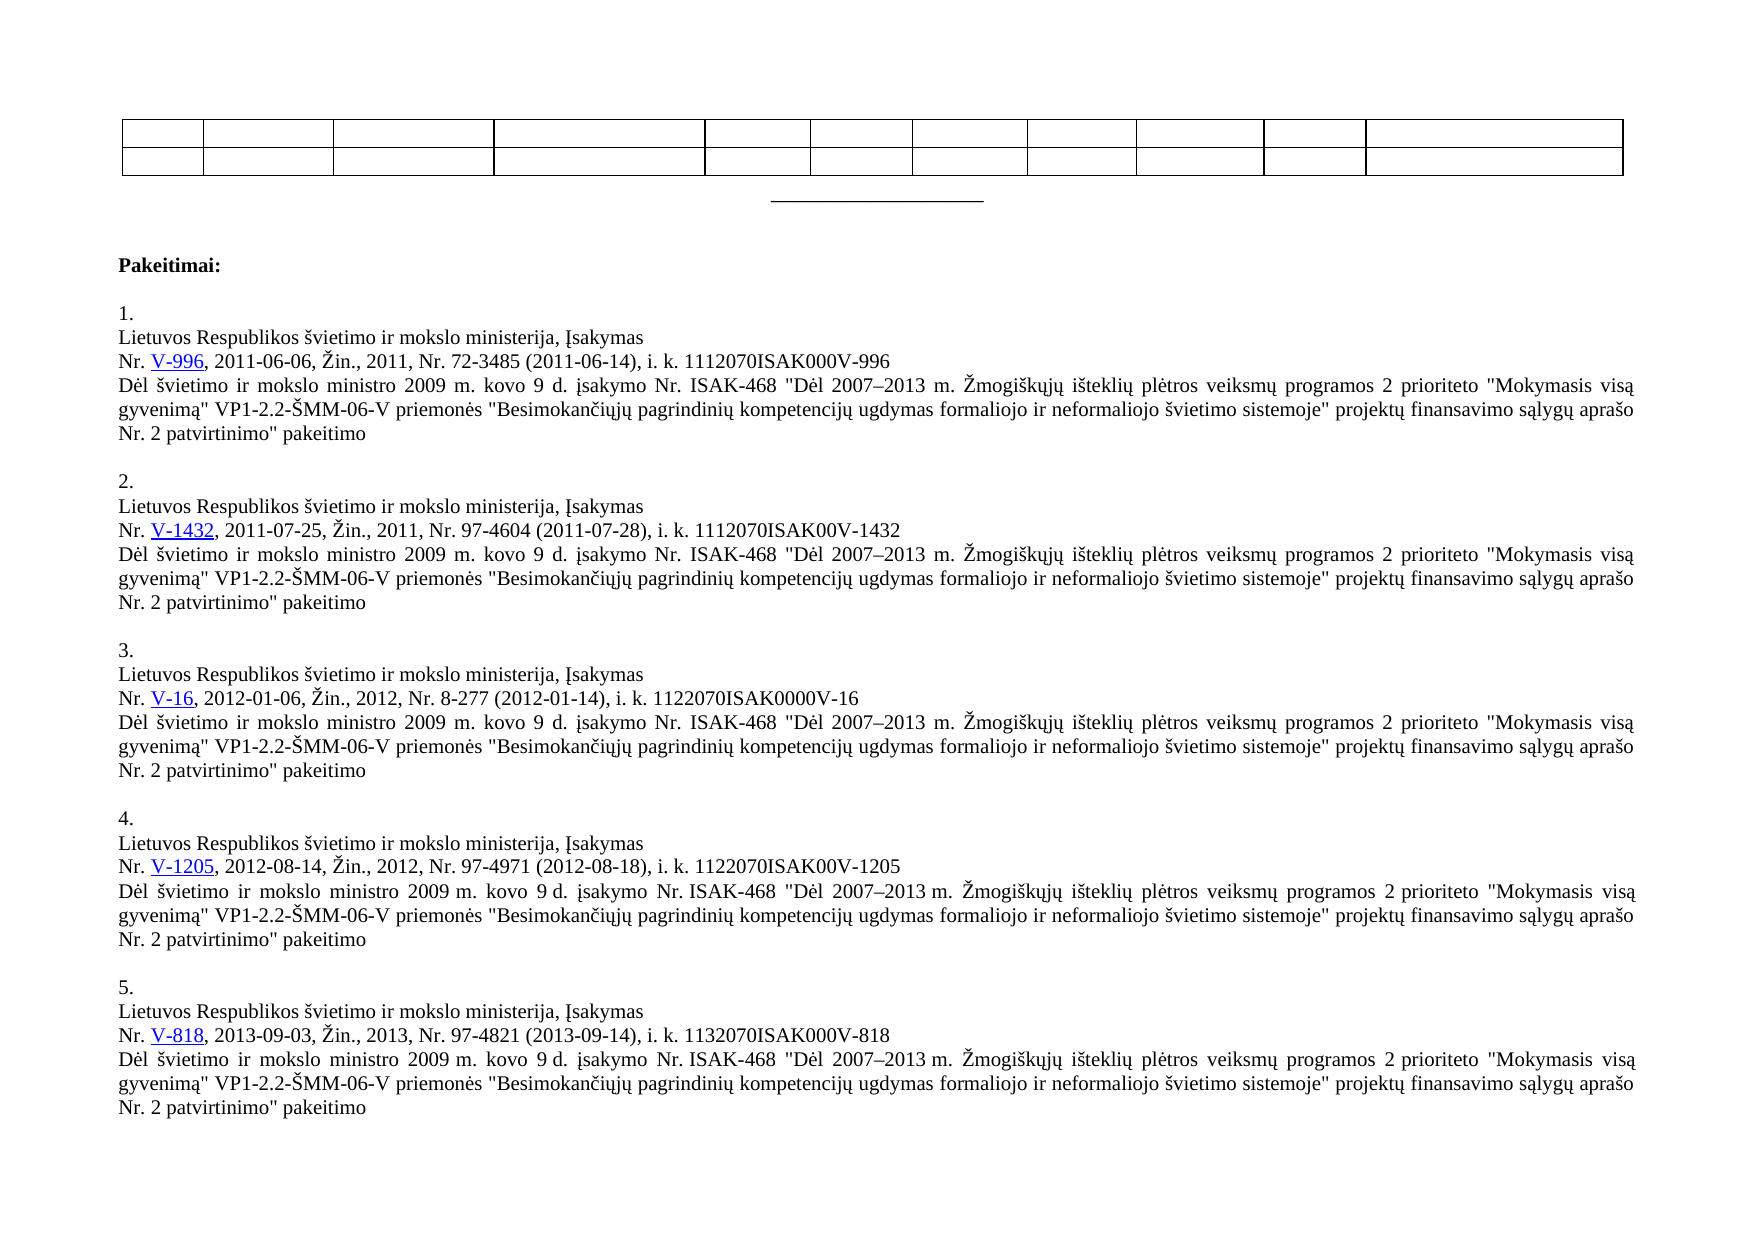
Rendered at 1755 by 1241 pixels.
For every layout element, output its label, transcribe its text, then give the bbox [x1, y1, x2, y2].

table_cell [1367, 148, 1622, 174]
text 3. [118, 638, 1636, 662]
table_cell [913, 148, 1027, 174]
text Lietuvos Respublikos švietimo ir mokslo ministerija, Įsakymas [118, 662, 1636, 686]
text Nr. V-996, 2011-06-06, Žin., 2011, Nr. 72-3485 (2011-06-14), i. k. 1112070ISAK000V-996 [118, 349, 1636, 373]
table_cell [123, 120, 203, 147]
text Dėl švietimo ir mokslo ministro 2009 m. kovo 9 d. įsakymo Nr. ISAK-468 "Dėl 2007–2013 m. Žmogiškųjų išteklių plėtros veiksmų programos 2 prioriteto "Mokymasis visą gyvenimą" VP1-2.2-ŠMM-06-V priemonės "Besimokančiųjų pagrindinių kompetencijų ugdymas formaliojo ir neformaliojo švietimo sistemoje" projektų finansavimo sąlygų aprašo Nr. 2 patvirtinimo" pakeitimo [118, 878, 1636, 951]
table_cell [334, 120, 493, 147]
text 5. [118, 975, 1636, 999]
text Nr. V-818, 2013-09-03, Žin., 2013, Nr. 97-4821 (2013-09-14), i. k. 1132070ISAK000V-818 [118, 1023, 1636, 1047]
table_cell [204, 148, 333, 174]
table_cell [1367, 120, 1622, 147]
text Pakeitimai: [118, 253, 1636, 277]
text Nr. V-1432, 2011-07-25, Žin., 2011, Nr. 97-4604 (2011-07-28), i. k. 1112070ISAK00V-1432 [118, 518, 1636, 542]
text 2. [118, 469, 1636, 493]
table_cell [204, 120, 333, 147]
table_cell [334, 148, 493, 174]
table_cell [1137, 120, 1263, 147]
text _________________ [118, 176, 1636, 205]
text Dėl švietimo ir mokslo ministro 2009 m. kovo 9 d. įsakymo Nr. ISAK-468 "Dėl 2007–2013 m. Žmogiškųjų išteklių plėtros veiksmų programos 2 prioriteto "Mokymasis visą gyvenimą" VP1-2.2-ŠMM-06-V priemonės "Besimokančiųjų pagrindinių kompetencijų ugdymas formaliojo ir neformaliojo švietimo sistemoje" projektų finansavimo sąlygų aprašo Nr. 2 patvirtinimo" pakeitimo [118, 710, 1636, 782]
text Dėl švietimo ir mokslo ministro 2009 m. kovo 9 d. įsakymo Nr. ISAK-468 "Dėl 2007–2013 m. Žmogiškųjų išteklių plėtros veiksmų programos 2 prioriteto "Mokymasis visą gyvenimą" VP1-2.2-ŠMM-06-V priemonės "Besimokančiųjų pagrindinių kompetencijų ugdymas formaliojo ir neformaliojo švietimo sistemoje" projektų finansavimo sąlygų aprašo Nr. 2 patvirtinimo" pakeitimo [118, 542, 1636, 614]
table_cell [495, 148, 704, 174]
text 1. [118, 301, 1636, 325]
text Nr. V-1205, 2012-08-14, Žin., 2012, Nr. 97-4971 (2012-08-18), i. k. 1122070ISAK00V-1205 [118, 854, 1636, 878]
text Nr. V-16, 2012-01-06, Žin., 2012, Nr. 8-277 (2012-01-14), i. k. 1122070ISAK0000V-16 [118, 686, 1636, 710]
table_cell [811, 148, 912, 174]
text Dėl švietimo ir mokslo ministro 2009 m. kovo 9 d. įsakymo Nr. ISAK-468 "Dėl 2007–2013 m. Žmogiškųjų išteklių plėtros veiksmų programos 2 prioriteto "Mokymasis visą gyvenimą" VP1-2.2-ŠMM-06-V priemonės "Besimokančiųjų pagrindinių kompetencijų ugdymas formaliojo ir neformaliojo švietimo sistemoje" projektų finansavimo sąlygų aprašo Nr. 2 patvirtinimo" pakeitimo [118, 1047, 1636, 1119]
text Lietuvos Respublikos švietimo ir mokslo ministerija, Įsakymas [118, 325, 1636, 349]
table_cell [811, 120, 912, 147]
text Lietuvos Respublikos švietimo ir mokslo ministerija, Įsakymas [118, 493, 1636, 518]
table_cell [1028, 148, 1136, 174]
table_cell [1137, 148, 1263, 174]
text Dėl švietimo ir mokslo ministro 2009 m. kovo 9 d. įsakymo Nr. ISAK-468 "Dėl 2007–2013 m. Žmogiškųjų išteklių plėtros veiksmų programos 2 prioriteto "Mokymasis visą gyvenimą" VP1-2.2-ŠMM-06-V priemonės "Besimokančiųjų pagrindinių kompetencijų ugdymas formaliojo ir neformaliojo švietimo sistemoje" projektų finansavimo sąlygų aprašo Nr. 2 patvirtinimo" pakeitimo [118, 373, 1636, 445]
table_cell [706, 148, 810, 174]
table_cell [706, 120, 810, 147]
table_cell [495, 120, 704, 147]
table_cell [1265, 148, 1365, 174]
table_cell [913, 120, 1027, 147]
table_cell [123, 148, 203, 174]
text 4. [118, 806, 1636, 830]
text Lietuvos Respublikos švietimo ir mokslo ministerija, Įsakymas [118, 830, 1636, 854]
table_cell [1265, 120, 1365, 147]
text Lietuvos Respublikos švietimo ir mokslo ministerija, Įsakymas [118, 999, 1636, 1023]
table_cell [1028, 120, 1136, 147]
